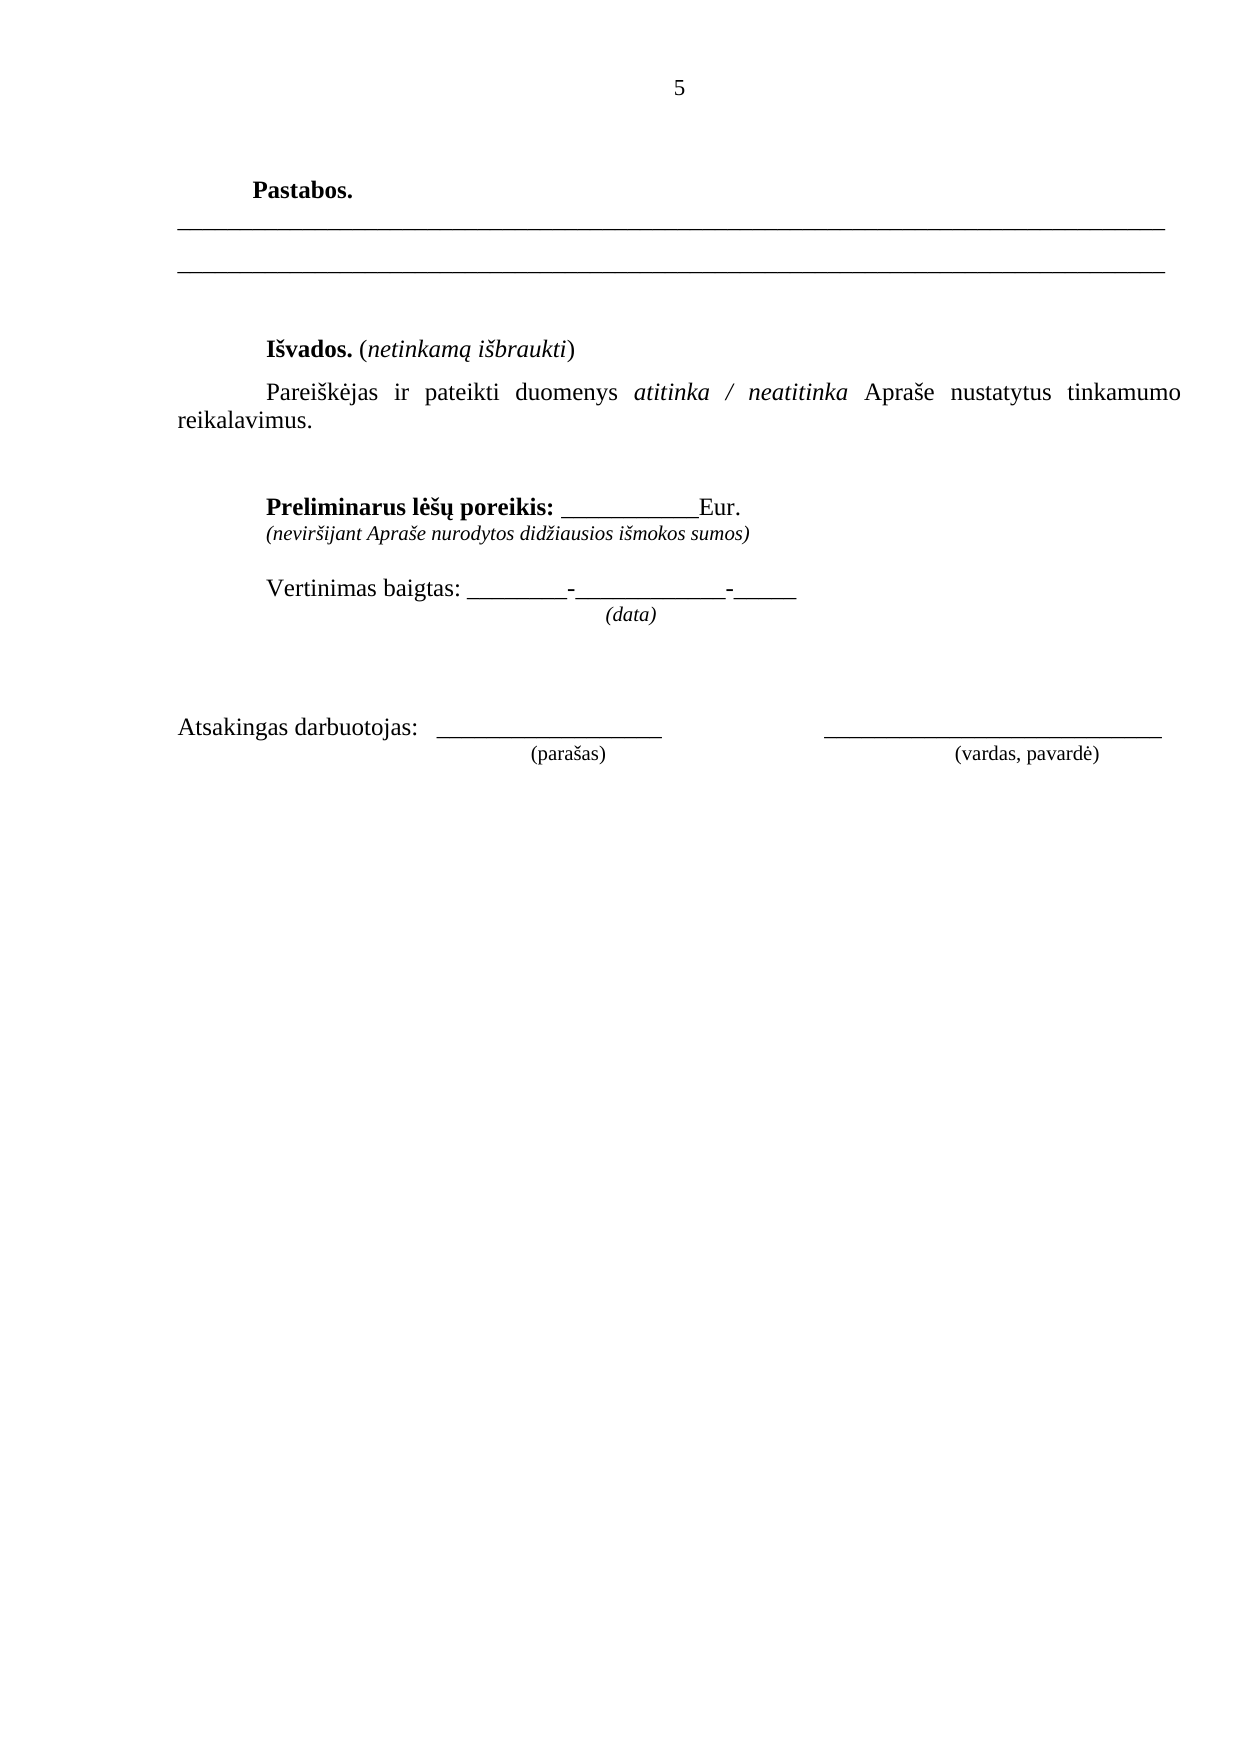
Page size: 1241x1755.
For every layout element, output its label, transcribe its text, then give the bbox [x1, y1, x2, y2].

text Išvados. (netinkamą išbraukti) [177, 334, 1190, 362]
text (data) [177, 602, 1184, 626]
text _______________________________________________________________________________ [177, 247, 1190, 276]
text (neviršijant Apraše nurodytos didžiausios išmokos sumos) [177, 521, 1184, 545]
text Vertinimas baigtas: ________-____________-_____ [177, 573, 1181, 602]
text Pareiškėjas ir pateikti duomenys atitinka / neatitinka Apraše nustatytus tinkamumo reikalavimus. [177, 377, 1181, 434]
text Preliminarus lėšų poreikis: ___________Eur. [177, 492, 1184, 521]
text Atsakingas darbuotojas: __________________ ___________________________ [177, 712, 1181, 741]
text (parašas) (vardas, pavardė) [177, 741, 1161, 765]
text Pastabos. [177, 176, 1181, 204]
text _______________________________________________________________________________ [177, 204, 1190, 233]
